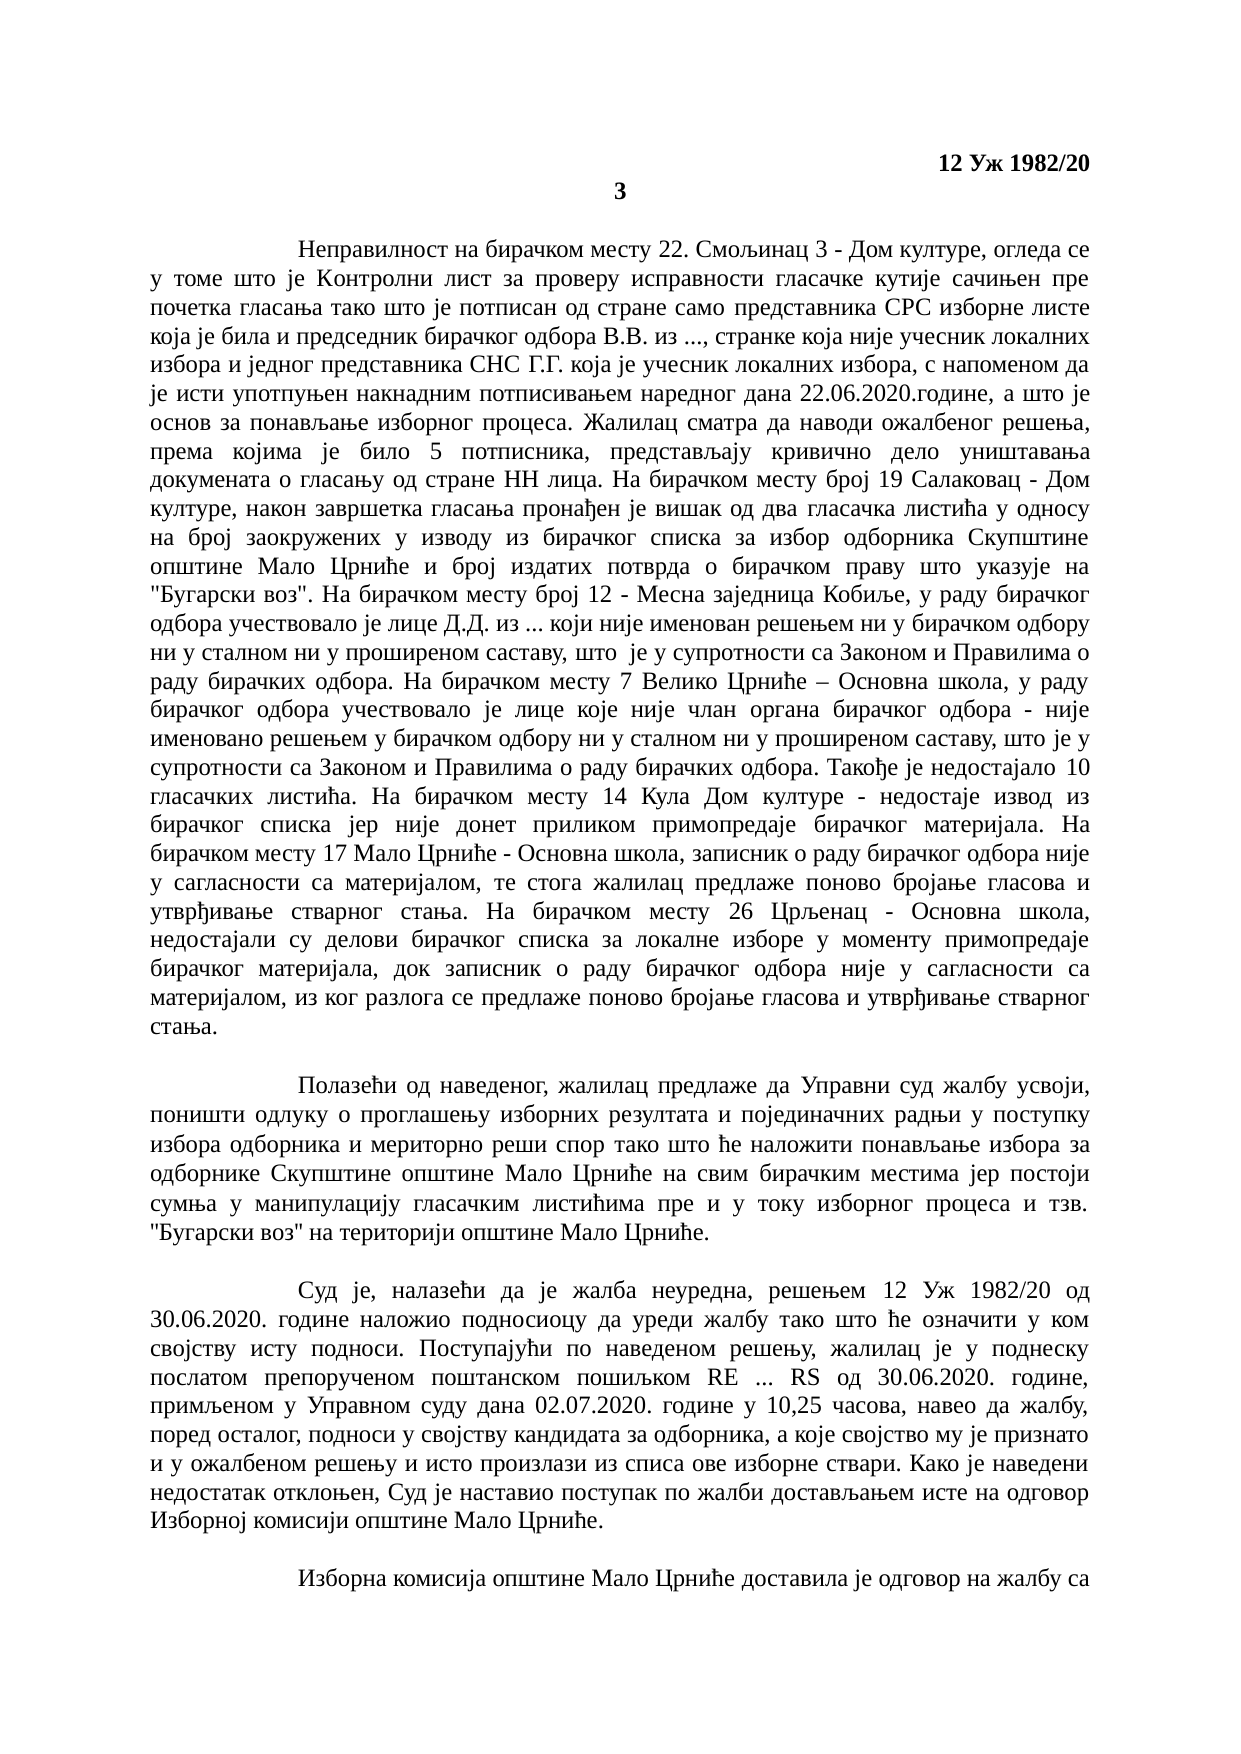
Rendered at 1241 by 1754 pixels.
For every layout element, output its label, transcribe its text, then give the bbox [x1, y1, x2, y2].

text Изборна комисија општине Мало Црниће доставила је одговор на жалбу са [150, 1563, 1090, 1592]
text Неправилност на бирачком месту 22. Смољинац 3 - Дом културе, огледа се у томе што је Контролни лист за проверу исправности гласачке кутије сачињен пре почетка гласања тако што је потписан од стране само представника СРС изборне листе која је била и председник бирачког одбора В.В. из ..., странке која није учесник локалних избора и једног представника СНС Г.Г. која је учесник локалних избора, с напоменом да је исти употпуњен накнадним потписивањем наредног дана 22.06.2020.године, а што је основ за понављање изборног процеса. Жалилац сматра да наводи ожалбеног решења, према којима је било 5 потписника, представљају кривично дело уништавања докумената о гласању од стране НН лица. На бирачком месту број 19 Салаковац - Дом културе, након завршетка гласања пронађен је вишак од два гласачка листића у односу на број заокружених у изводу из бирачког списка за избор одборника Скупштине општине Мало Црниће и број издатих потврда о бирачком праву што указује на "Бугарски воз". На бирачком месту број 12 - Месна заједница Кобиље, у раду бирачког одбора учествовало је лице Д.Д. из ... који није именован решењем ни у бирачком одбору ни у сталном ни у проширеном саставу, што је у супротности са Законом и Правилима о раду бирачких одбора. На бирачком месту 7 Велико Црниће – Основна школа, у раду бирачког одбора учествовало је лице које није члан органа бирачког одбора - није именовано решењем у бирачком одбору ни у сталном ни у проширеном саставу, што је у супротности са Законом и Правилима о раду бирачких одбора. Такође је недостајало 10 гласачких листића. На бирачком месту 14 Кула Дом културе - недостаје извод из бирачког списка јер није донет приликом примопредаје бирачког материјала. На бирачком месту 17 Мало Црниће - Основна школа, записник о раду бирачког одбора није у сагласности са материјалом, те стога жалилац предлаже поново бројање гласова и утврђивање стварног стања. На бирачком месту 26 Црљенац - Основна школа, недостајали су делови бирачког списка за локалне изборе у моменту примопредаје бирачког материјала, док записник о раду бирачког одбора није у сагласности са материјалом, из ког разлога се предлаже поново бројање гласова и утврђивање стварног стања. [150, 234, 1090, 1039]
text Суд је, налазећи да је жалба неуредна, решењем 12 Уж 1982/20 од 30.06.2020. године наложио подносиоцу да уреди жалбу тако што ће означити у ком својству исту подноси. Поступајући по наведеном решењу, жалилац је у поднеску послатом препорученом поштанском пошиљком RE ... RS од 30.06.2020. године, примљеном у Управном суду дана 02.07.2020. године у 10,25 часова, навео да жалбу, поред осталог, подноси у својству кандидата за одборника, а које својство му је признато и у ожалбеном решењу и исто произлази из списа ове изборне ствари. Како је наведени недостатак отклоњен, Суд је наставио поступак по жалби достављањем исте на одговор Изборној комисији општине Мало Црниће. [150, 1275, 1090, 1534]
text Полазећи од наведеног, жалилац предлаже да Управни суд жалбу усвоји, поништи одлуку о проглашењу изборних резултата и појединачних радњи у поступку избора одборника и мериторно реши спор тако што ће наложити понављање избора за одборнике Скупштине општине Мало Црниће на свим бирачким местима јер постоји сумња у манипулацију гласачким листићима пре и у току изборног процеса и тзв. ''Бугарски воз'' на територији општине Мало Црниће. [150, 1069, 1090, 1246]
